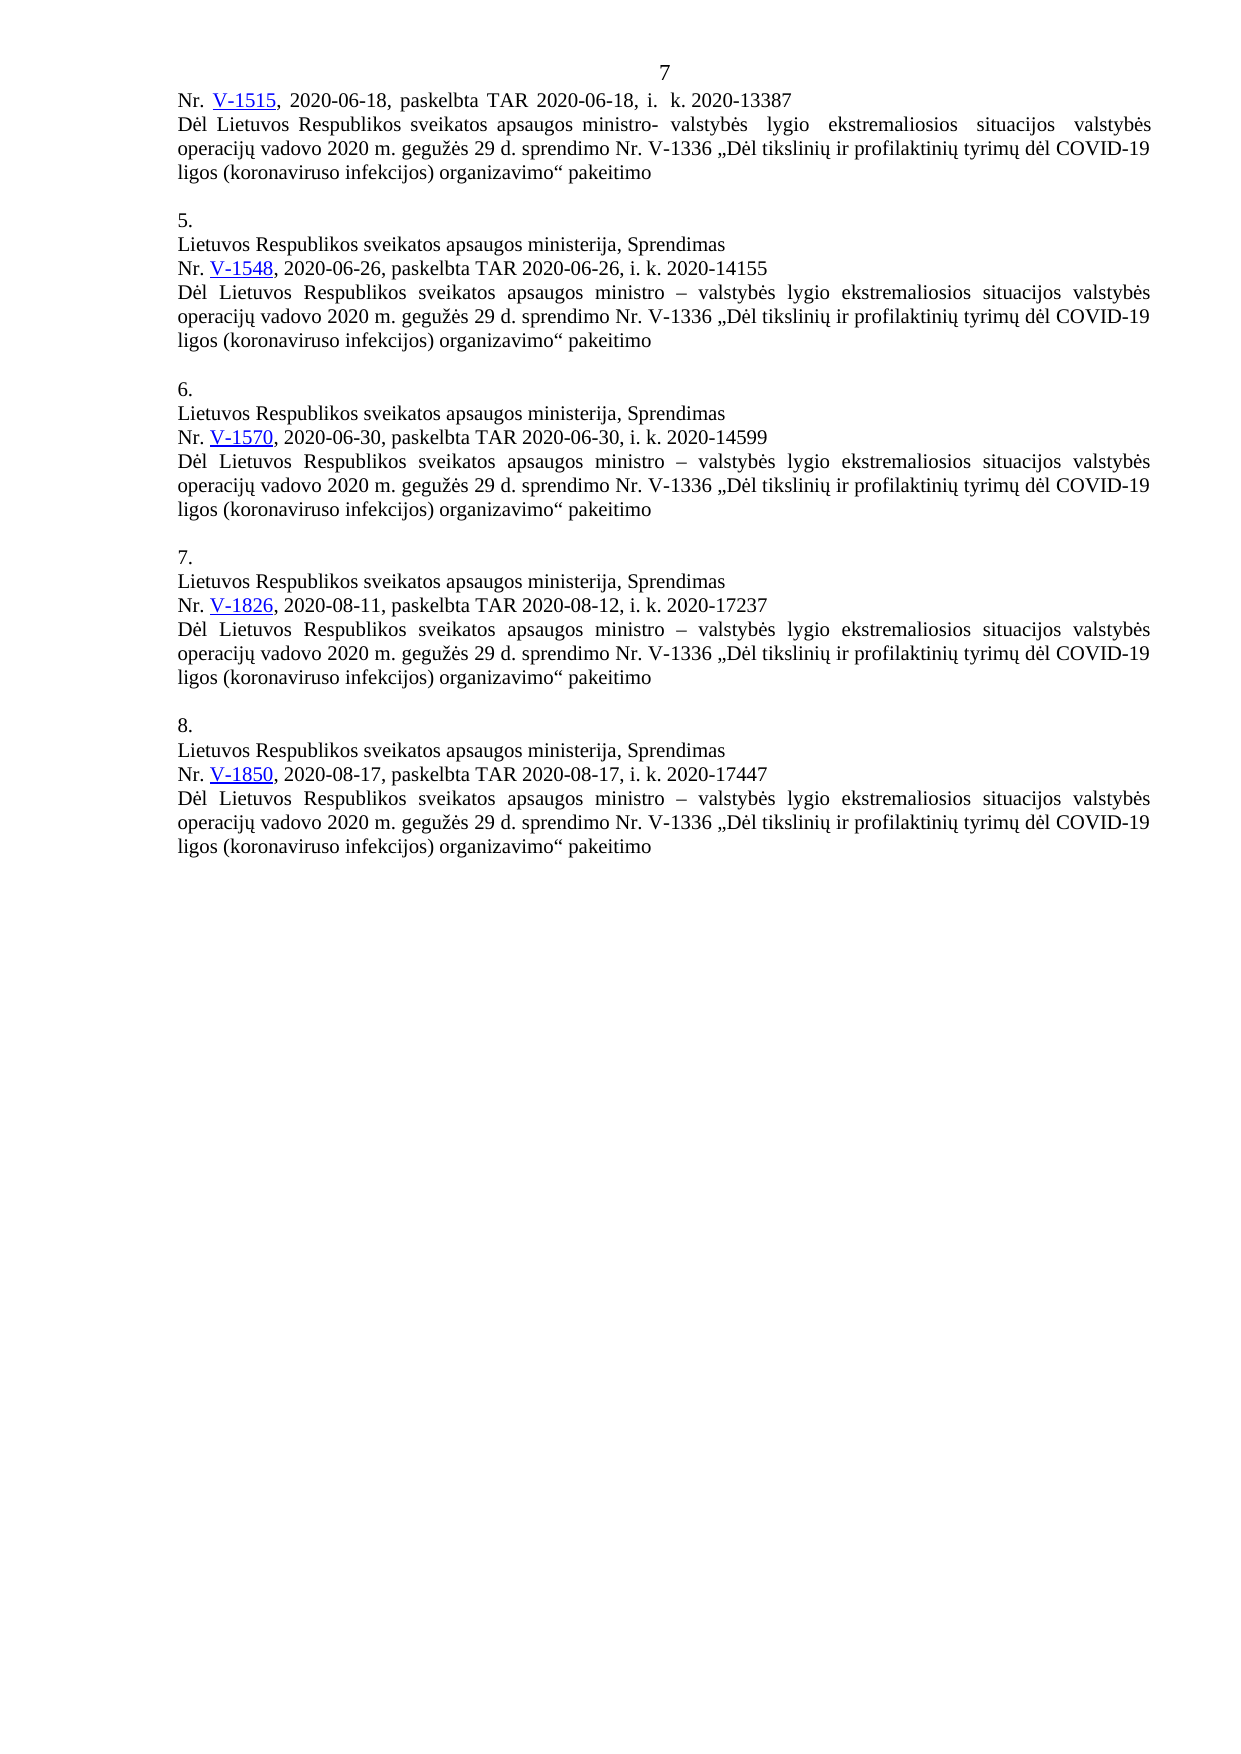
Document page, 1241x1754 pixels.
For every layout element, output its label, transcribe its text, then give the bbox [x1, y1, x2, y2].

text Dėl Lietuvos Respublikos sveikatos apsaugos ministro – valstybės lygio ekstremaliosios situacijos valstybės operacijų vadovo 2020 m. gegužės 29 d. sprendimo Nr. V-1336 „Dėl tikslinių ir profilaktinių tyrimų dėl COVID-19 ligos (koronaviruso infekcijos) organizavimo“ pakeitimo [177, 449, 1152, 521]
text 7. [177, 545, 1152, 569]
text Nr. V-1826, 2020-08-11, paskelbta TAR 2020-08-12, i. k. 2020-17237 [177, 593, 1152, 617]
text Lietuvos Respublikos sveikatos apsaugos ministerija, Sprendimas [177, 737, 1152, 762]
text Nr. V-1850, 2020-08-17, paskelbta TAR 2020-08-17, i. k. 2020-17447 [177, 762, 1152, 786]
text Dėl Lietuvos Respublikos sveikatos apsaugos ministro – valstybės lygio ekstremaliosios situacijos valstybės operacijų vadovo 2020 m. gegužės 29 d. sprendimo Nr. V-1336 „Dėl tikslinių ir profilaktinių tyrimų dėl COVID-19 ligos (koronaviruso infekcijos) organizavimo“ pakeitimo [177, 786, 1152, 858]
text Nr. V-1515, 2020-06-18, paskelbta TAR 2020-06-18, i. [177, 88, 659, 112]
text Nr. V-1548, 2020-06-26, paskelbta TAR 2020-06-26, i. k. 2020-14155 [177, 256, 1152, 280]
text Lietuvos Respublikos sveikatos apsaugos ministerija, Sprendimas [177, 401, 1152, 425]
text Dėl Lietuvos Respublikos sveikatos apsaugos ministro-valstybės lygio ekstremaliosios situacijos valstybės operacijų vadovo 2020 m. gegužės 29 d. sprendimo Nr. V-1336 „Dėl tikslinių ir profilaktinių tyrimų dėl COVID-19 ligos (koronaviruso infekcijos) organizavimo“ pakeitimo [177, 112, 1152, 184]
text 6. [177, 377, 1152, 401]
text 5. [177, 208, 1152, 232]
text 8. [177, 713, 1152, 737]
text Nr. V-1570, 2020-06-30, paskelbta TAR 2020-06-30, i. k. 2020-14599 [177, 425, 1152, 449]
text Dėl Lietuvos Respublikos sveikatos apsaugos ministro – valstybės lygio ekstremaliosios situacijos valstybės operacijų vadovo 2020 m. gegužės 29 d. sprendimo Nr. V-1336 „Dėl tikslinių ir profilaktinių tyrimų dėl COVID-19 ligos (koronaviruso infekcijos) organizavimo“ pakeitimo [177, 617, 1152, 689]
text Dėl Lietuvos Respublikos sveikatos apsaugos ministro – valstybės lygio ekstremaliosios situacijos valstybės operacijų vadovo 2020 m. gegužės 29 d. sprendimo Nr. V-1336 „Dėl tikslinių ir profilaktinių tyrimų dėl COVID-19 ligos (koronaviruso infekcijos) organizavimo“ pakeitimo [177, 280, 1152, 352]
text Lietuvos Respublikos sveikatos apsaugos ministerija, Sprendimas [177, 232, 1152, 256]
text k. 2020-13387 [670, 88, 1152, 112]
text Lietuvos Respublikos sveikatos apsaugos ministerija, Sprendimas [177, 569, 1152, 593]
